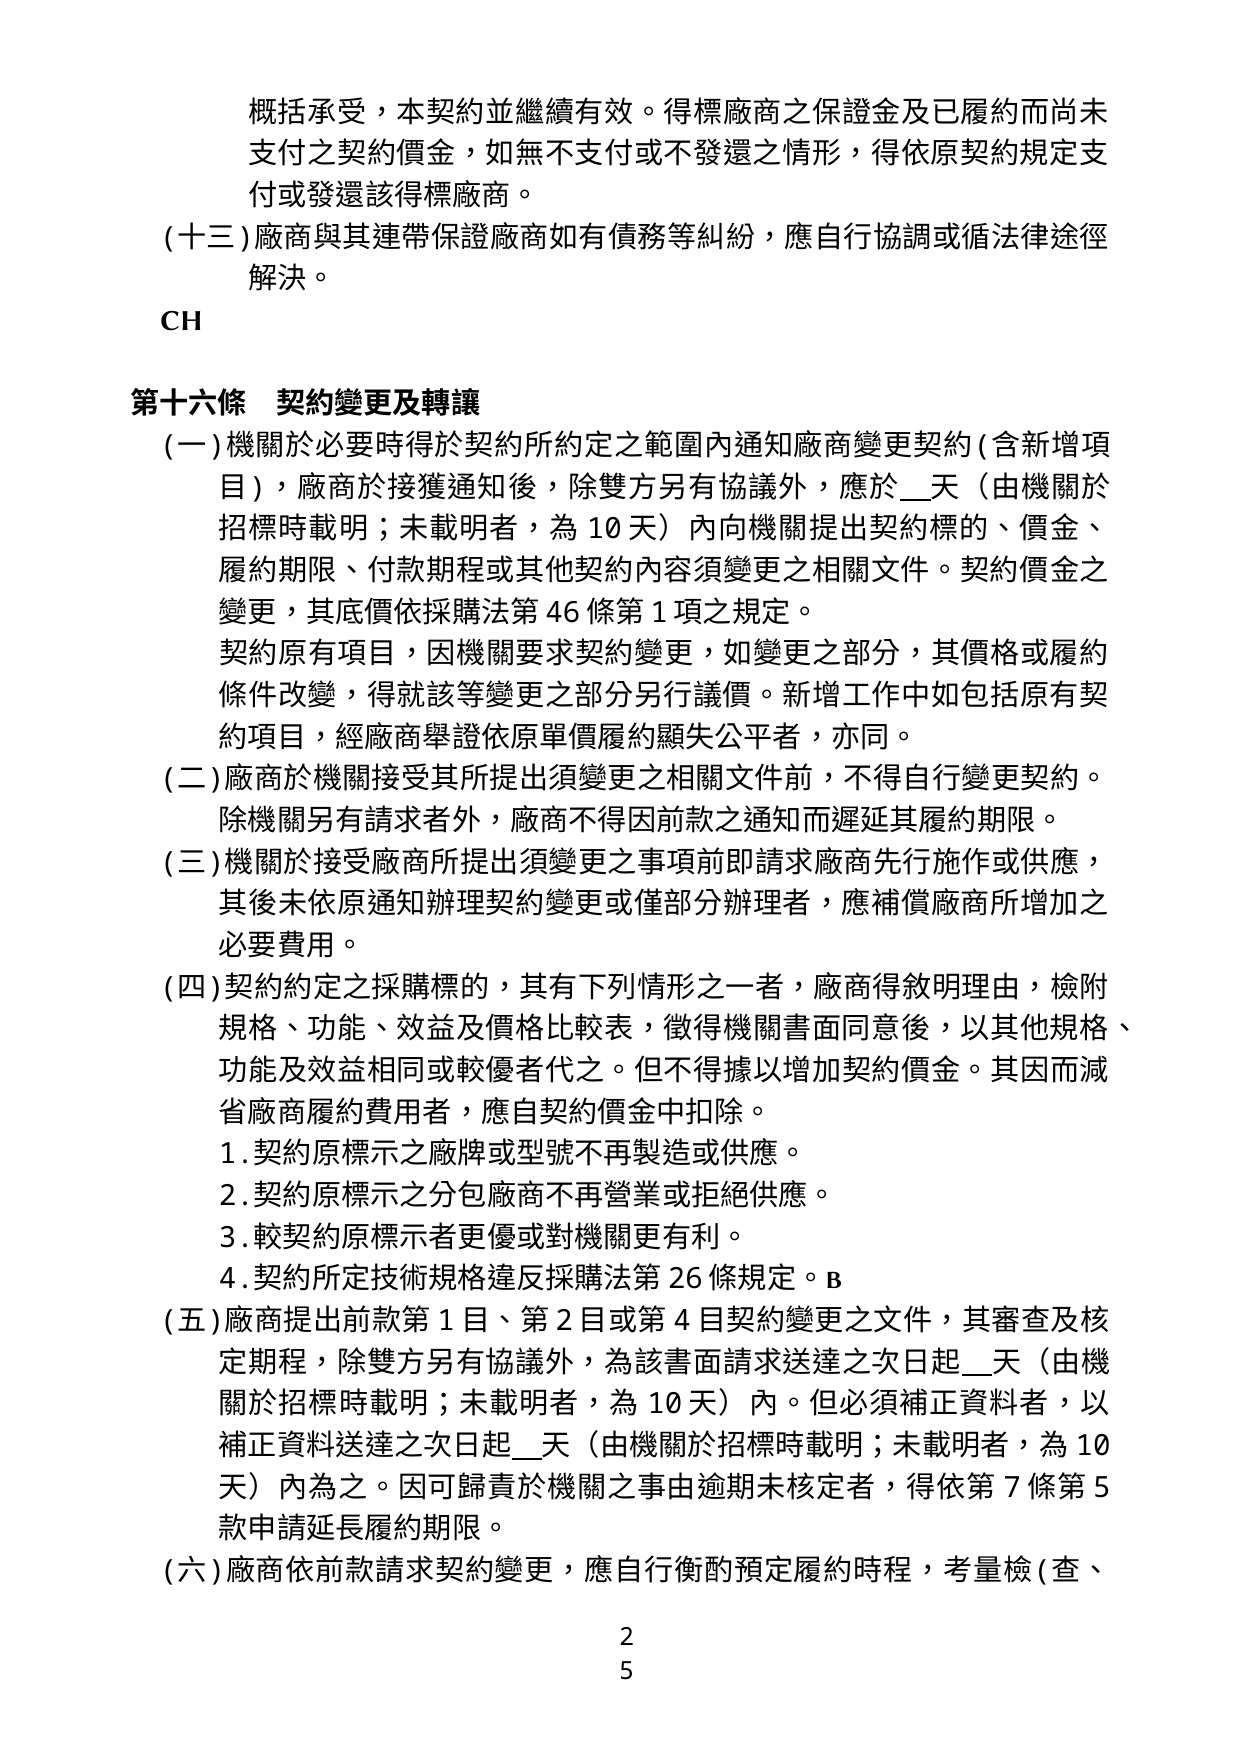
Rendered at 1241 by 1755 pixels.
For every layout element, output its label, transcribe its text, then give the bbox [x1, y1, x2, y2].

text (三)機關於接受廠商所提出須變更之事項前即請求廠商先行施作或供應，其後未依原通知辦理契約變更或僅部分辦理者，應補償廠商所增加之必要費用。 [159, 839, 1110, 964]
text (四)契約約定之採購標的，其有下列情形之一者，廠商得敘明理由，檢附規格、功能、效益及價格比較表，徵得機關書面同意後，以其他規格、功能及效益相同或較優者代之。但不得據以增加契約價金。其因而減省廠商履約費用者，應自契約價金中扣除。 [159, 964, 1110, 1130]
text (二)廠商於機關接受其所提出須變更之相關文件前，不得自行變更契約。除機關另有請求者外，廠商不得因前款之通知而遲延其履約期限。 [159, 755, 1110, 839]
text (六)廠商依前款請求契約變更，應自行衡酌預定履約時程，考量檢(查、 [159, 1547, 1110, 1589]
text 第十六條 契約變更及轉讓 [130, 380, 1110, 422]
text 3.較契約原標示者更優或對機關更有利。 [218, 1214, 1104, 1255]
text 概括承受，本契約並繼續有效。得標廠商之保證金及已履約而尚未支付之契約價金，如無不支付或不發還之情形，得依原契約規定支付或發還該得標廠商。 [159, 89, 1110, 214]
text (五)廠商提出前款第1目、第2目或第4目契約變更之文件，其審查及核定期程，除雙方另有協議外，為該書面請求送達之次日起 天（由機關於招標時載明；未載明者，為10天）內。但必須補正資料者，以補正資料送達之次日起 天（由機關於招標時載明；未載明者，為10天）內為之。因可歸責於機關之事由逾期未核定者，得依第7條第5款申請延長履約期限。 [159, 1297, 1110, 1547]
text (一)機關於必要時得於契約所約定之範圍內通知廠商變更契約(含新增項目)，廠商於接獲通知後，除雙方另有協議外，應於 天（由機關於招標時載明；未載明者，為10天）內向機關提出契約標的、價金、履約期限、付款期程或其他契約內容須變更之相關文件。契約價金之變更，其底價依採購法第46條第1項之規定。 [159, 422, 1110, 630]
text 1.契約原標示之廠牌或型號不再製造或供應。 [218, 1130, 1104, 1172]
text  [159, 297, 1110, 339]
text (十三)廠商與其連帶保證廠商如有債務等糾紛，應自行協調或循法律途徑解決。 [159, 214, 1110, 297]
text 2.契約原標示之分包廠商不再營業或拒絕供應。 [218, 1172, 1104, 1214]
text 4.契約所定技術規格違反採購法第26條規定。 [218, 1255, 1104, 1297]
text 契約原有項目，因機關要求契約變更，如變更之部分，其價格或履約條件改變，得就該等變更之部分另行議價。新增工作中如包括原有契約項目，經廠商舉證依原單價履約顯失公平者，亦同。 [218, 630, 1110, 755]
